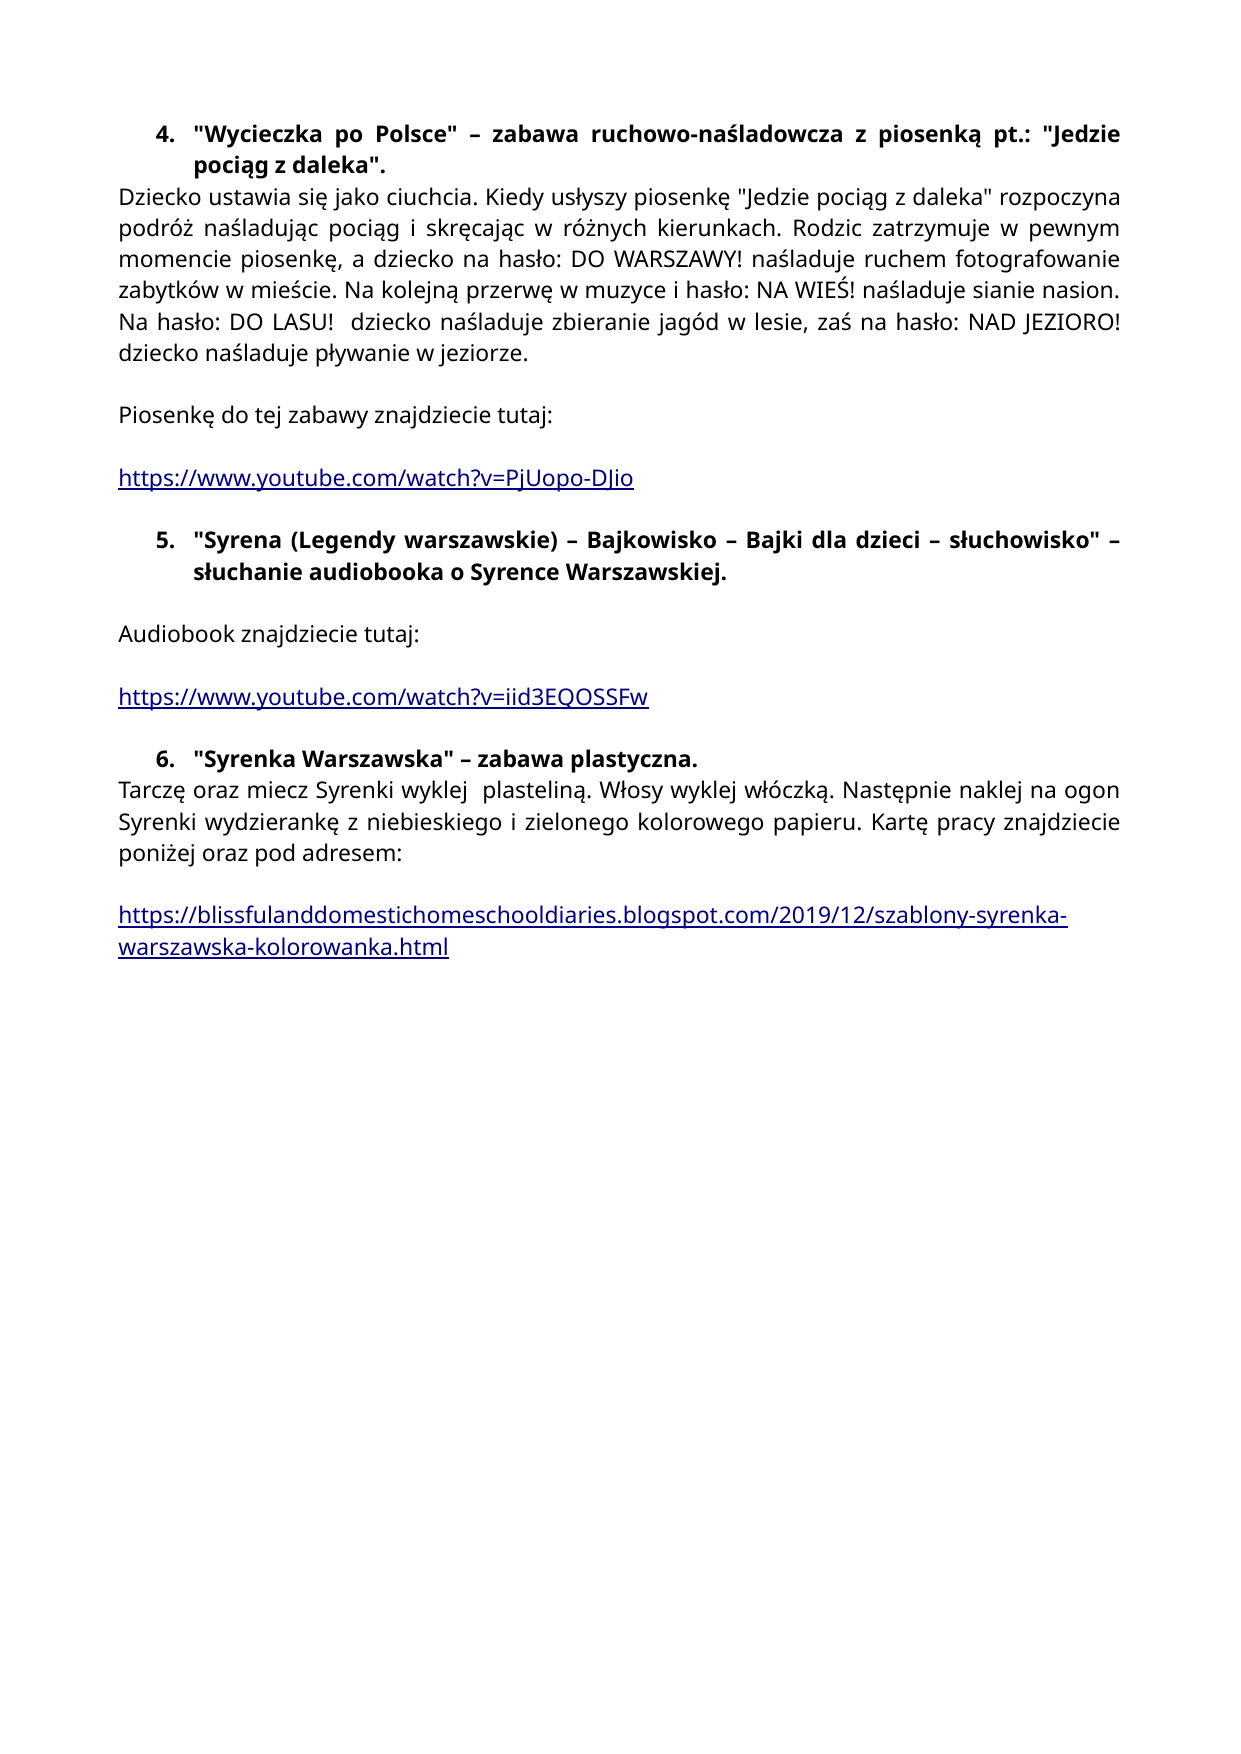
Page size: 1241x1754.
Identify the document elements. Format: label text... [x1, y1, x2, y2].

text https://www.youtube.com/watch?v=iid3EQOSSFw [118, 681, 1122, 712]
text Dziecko ustawia się jako ciuchcia. Kiedy usłyszy piosenkę "Jedzie pociąg z daleka" rozpoczyna podróż naśladując pociąg i skręcając w różnych kierunkach. Rodzic zatrzymuje w pewnym momencie piosenkę, a dziecko na hasło: DO WARSZAWY! naśladuje ruchem fotografowanie zabytków w mieście. Na kolejną przerwę w muzyce i hasło: NA WIEŚ! naśladuje sianie nasion. Na hasło: DO LASU! dziecko naśladuje zbieranie jagód w lesie, zaś na hasło: NAD JEZIORO! dziecko naśladuje pływanie w jeziorze. [118, 181, 1122, 368]
text https://blissfulanddomestichomeschooldiaries.blogspot.com/2019/12/szablony-syrenka-warszawska-kolorowanka.html [118, 899, 1122, 962]
text https://www.youtube.com/watch?v=PjUopo-DJio [118, 462, 1122, 493]
text Tarczę oraz miecz Syrenki wyklej plasteliną. Włosy wyklej włóczką. Następnie naklej na ogon Syrenki wydzierankę z niebieskiego i zielonego kolorowego papieru. Kartę pracy znajdziecie poniżej oraz pod adresem: [118, 774, 1122, 868]
text Audiobook znajdziecie tutaj: [118, 618, 1122, 649]
list "Syrena (Legendy warszawskie) – Bajkowisko – Bajki dla dzieci – słuchowisko" – słuchanie audiobooka o Syrence Warszawskiej. [156, 524, 1122, 587]
list "Syrenka Warszawska" – zabawa plastyczna. [156, 743, 1122, 774]
list "Wycieczka po Polsce" – zabawa ruchowo-naśladowcza z piosenką pt.: "Jedzie pociąg z daleka". [156, 118, 1122, 181]
text Piosenkę do tej zabawy znajdziecie tutaj: [118, 399, 1122, 431]
